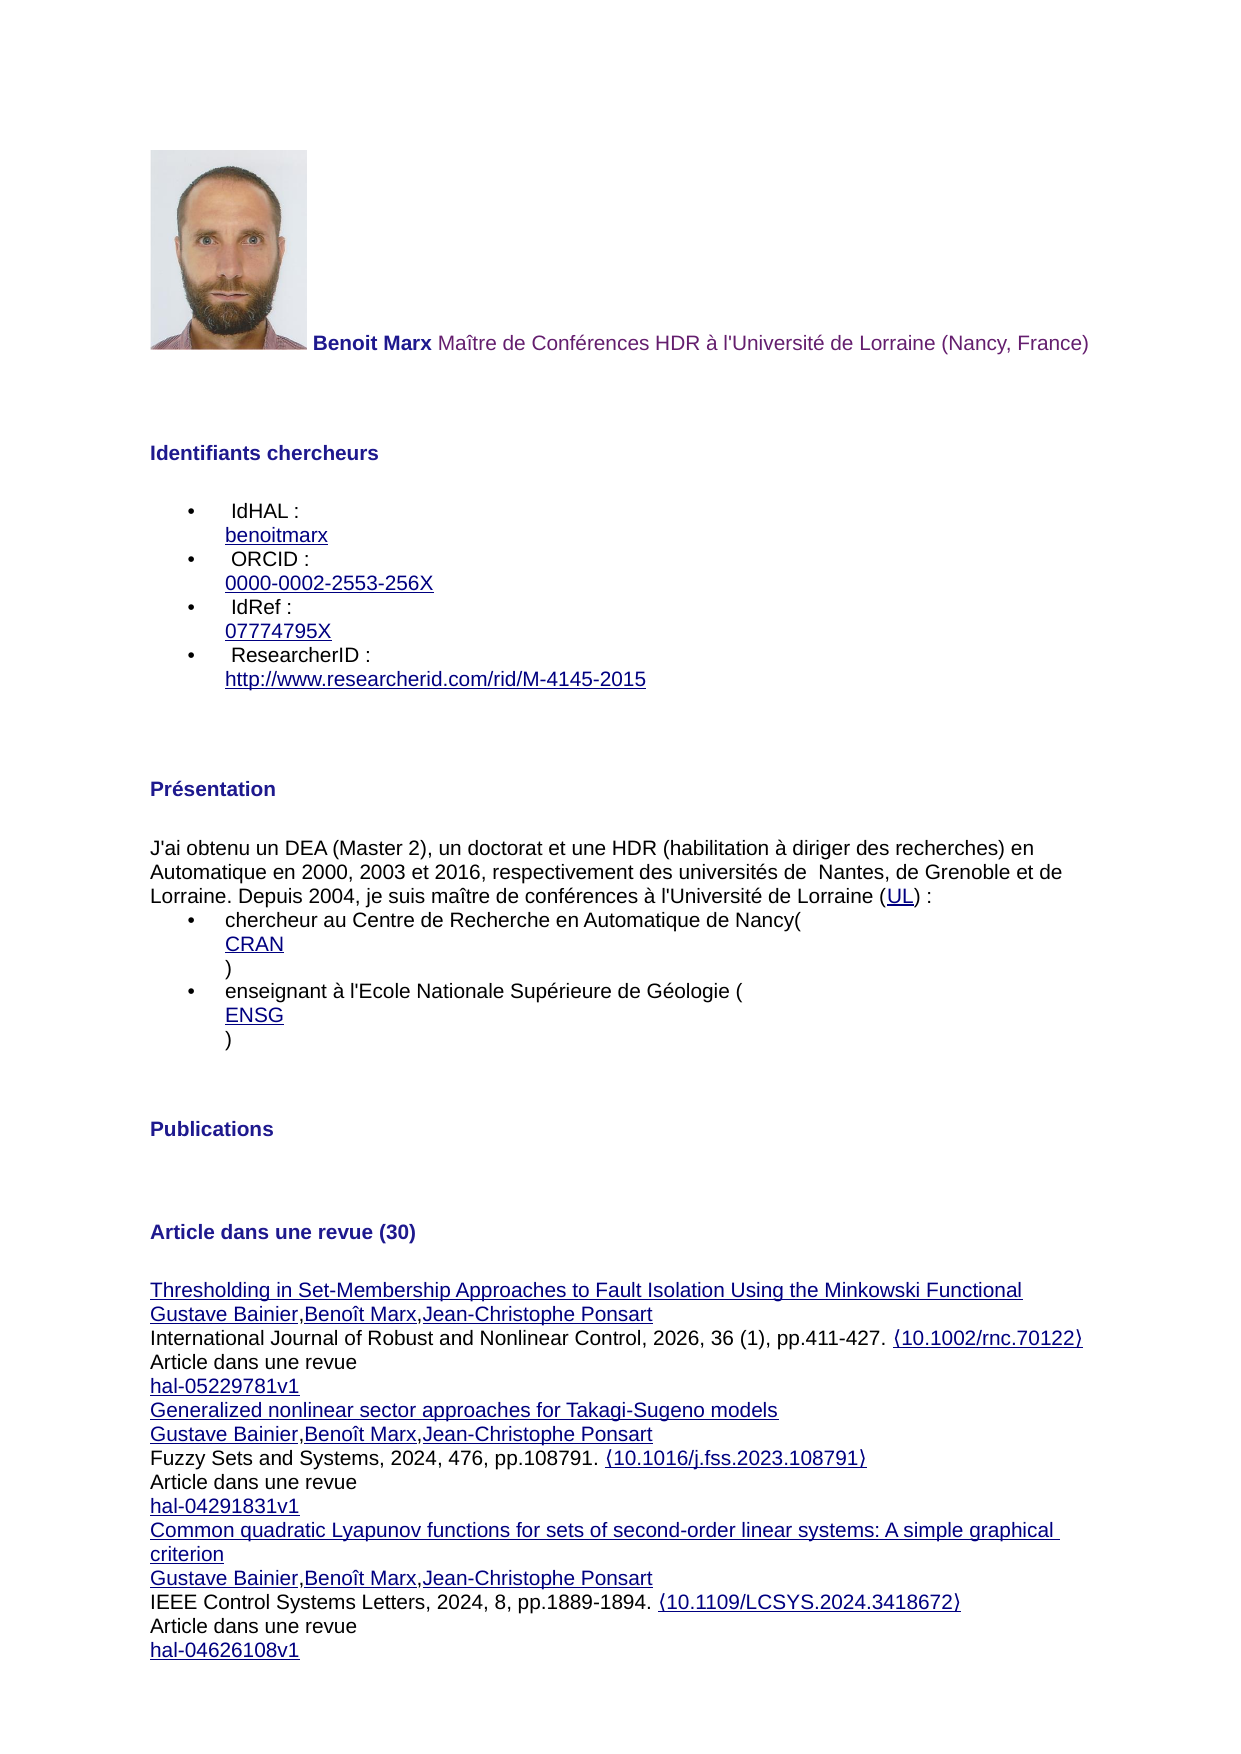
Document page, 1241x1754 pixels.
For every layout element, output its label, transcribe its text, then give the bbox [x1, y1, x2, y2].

table_cell Common quadratic Lyapunov functions for sets of second-order linear systems: A simple graphical criterion Gustave Bainier,Benoît Marx,Jean-Christophe Ponsart IEEE Control Systems Letters, 2024, 8, pp.1889-1894. ⟨10.1109/LCSYS.2024.3418672⟩ Article dans une revue hal-04626108v1 [150, 1518, 1090, 1662]
table_cell Generalized nonlinear sector approaches for Takagi-Sugeno models Gustave Bainier,Benoît Marx,Jean-Christophe Ponsart Fuzzy Sets and Systems, 2024, 476, pp.108791. ⟨10.1016/j.fss.2023.108791⟩ Article dans une revue hal-04291831v1 [150, 1398, 1090, 1518]
list ORCID : [187, 547, 1090, 571]
text J'ai obtenu un DEA (Master 2), un doctorat et une HDR (habilitation à diriger des recherches) en Automatique en 2000, 2003 et 2016, respectivement des universités de Nantes, de Grenoble et de Lorraine. Depuis 2004, je suis maître de conférences à l'Université de Lorraine (UL) : [150, 836, 1090, 907]
list http://www.researcherid.com/rid/M-4145-2015 [187, 667, 1090, 691]
list IdRef : [187, 595, 1090, 619]
subtitle Présentation [150, 777, 1090, 801]
list ResearcherID : [187, 643, 1090, 667]
list chercheur au Centre de Recherche en Automatique de Nancy( [187, 907, 1090, 931]
subtitle Identifiants chercheurs [150, 441, 1090, 465]
subtitle Benoit Marx Maître de Conférences HDR à l'Université de Lorraine (Nancy, France) [150, 150, 1090, 354]
list 07774795X [187, 619, 1090, 643]
picture [150, 150, 307, 350]
subtitle Article dans une revue (30) [150, 1220, 1090, 1244]
list CRAN [187, 931, 1090, 955]
subtitle Publications [150, 1117, 1090, 1141]
list ) [187, 955, 1090, 979]
list IdHAL : [187, 499, 1090, 523]
list ENSG [187, 1003, 1090, 1027]
list ) [187, 1027, 1090, 1051]
list benoitmarx [187, 523, 1090, 547]
table_header Thresholding in Set‐Membership Approaches to Fault Isolation Using the Minkowski Functional Gustave Bainier,Benoît Marx,Jean-Christophe Ponsart International Journal of Robust and Nonlinear Control, 2026, 36 (1), pp.411-427. ⟨10.1002/rnc.70122⟩ Article dans une revue hal-05229781v1 [150, 1278, 1090, 1398]
list 0000-0002-2553-256X [187, 571, 1090, 595]
list enseignant à l'Ecole Nationale Supérieure de Géologie ( [187, 979, 1090, 1003]
